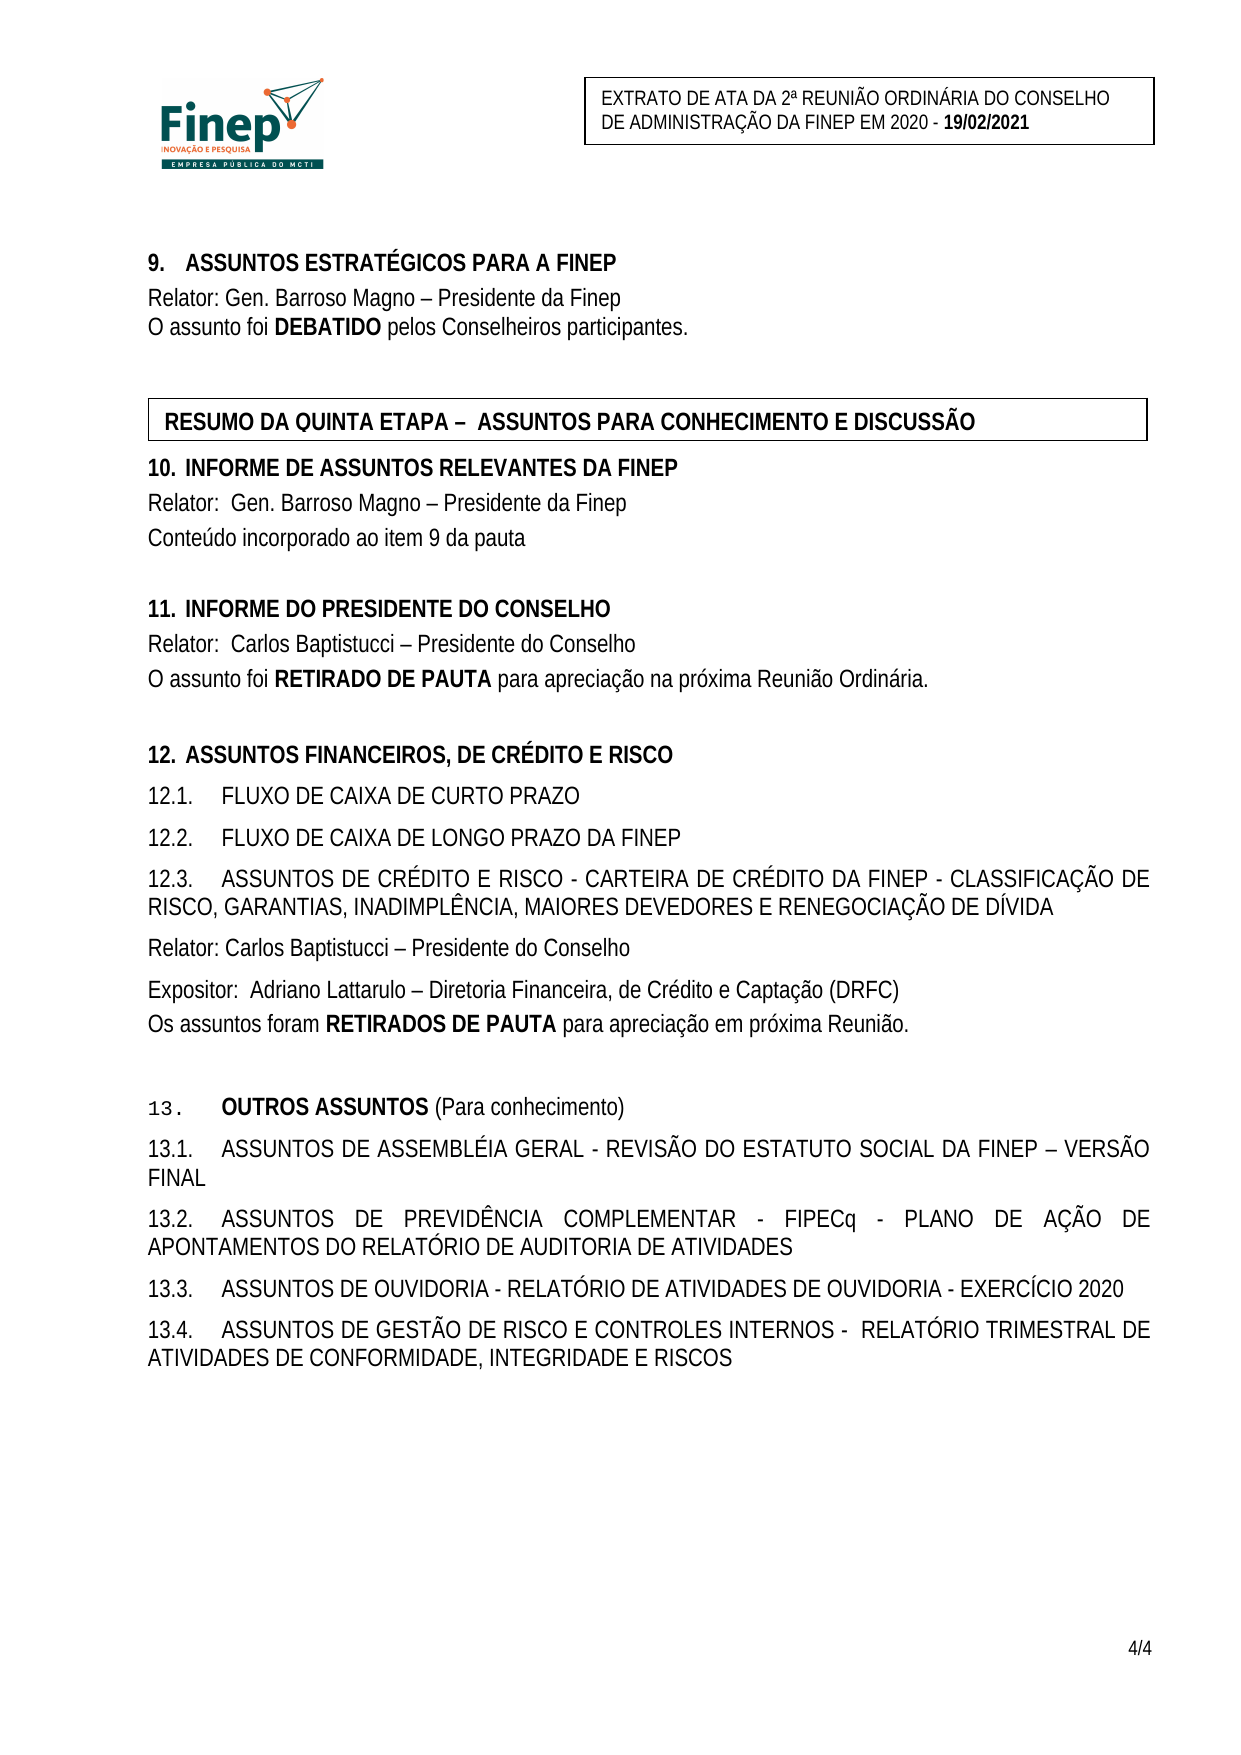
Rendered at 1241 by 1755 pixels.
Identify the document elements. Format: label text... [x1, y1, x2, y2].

list OUTROS ASSUNTOS (Para conhecimento) [148, 1092, 1152, 1121]
text Expositor: Adriano Lattarulo – Diretoria Financeira, de Crédito e Captação (DRFC) [148, 974, 1152, 1003]
list INFORME DO PRESIDENTE DO CONSELHO [148, 594, 1152, 623]
text Relator: Carlos Baptistucci – Presidente do Conselho [148, 629, 1152, 658]
text Relator: Carlos Baptistucci – Presidente do Conselho [148, 933, 1152, 962]
list FLUXO DE CAIXA DE LONGO PRAZO DA FINEP [148, 822, 1152, 851]
list ASSUNTOS DE PREVIDÊNCIA COMPLEMENTAR - FIPECq - PLANO DE AÇÃO DE APONTAMENTOS DO RELATÓRIO DE AUDITORIA DE ATIVIDADES [148, 1204, 1152, 1261]
list ASSUNTOS DE CRÉDITO E RISCO - CARTEIRA DE CRÉDITO DA FINEP - CLASSIFICAÇÃO DE RISCO, GARANTIAS, INADIMPLÊNCIA, MAIORES DEVEDORES E RENEGOCIAÇÃO DE DÍVIDA [148, 864, 1152, 921]
list ASSUNTOS FINANCEIROS, DE CRÉDITO E RISCO [148, 740, 1152, 769]
list ASSUNTOS ESTRATÉGICOS PARA A FINEP [148, 248, 1152, 277]
list INFORME DE ASSUNTOS RELEVANTES DA FINEP [148, 453, 1152, 482]
list ASSUNTOS DE ASSEMBLÉIA GERAL - REVISÃO DO ESTATUTO SOCIAL DA FINEP – VERSÃO FINAL [148, 1134, 1152, 1191]
text Conteúdo incorporado ao item 9 da pauta [148, 523, 1152, 552]
text Relator: Gen. Barroso Magno – Presidente da Finep [148, 283, 1152, 312]
text O assunto foi RETIRADO DE PAUTA para apreciação na próxima Reunião Ordinária. [148, 664, 1152, 693]
text O assunto foi DEBATIDO pelos Conselheiros participantes. [148, 312, 1147, 340]
list ASSUNTOS DE OUVIDORIA - RELATÓRIO DE ATIVIDADES DE OUVIDORIA - EXERCÍCIO 2020 [148, 1273, 1152, 1302]
text Relator: Gen. Barroso Magno – Presidente da Finep [148, 488, 1152, 517]
list ASSUNTOS DE GESTÃO DE RISCO E CONTROLES INTERNOS - RELATÓRIO TRIMESTRAL DE ATIVIDADES DE CONFORMIDADE, INTEGRIDADE E RISCOS [148, 1315, 1152, 1372]
list FLUXO DE CAIXA DE CURTO PRAZO [148, 781, 1152, 810]
text RESUMO DA QUINTA ETAPA – ASSUNTOS PARA CONHECIMENTO E DISCUSSÃO [164, 407, 1131, 432]
text Os assuntos foram RETIRADOS DE PAUTA para apreciação em próxima Reunião. [148, 1009, 1152, 1038]
